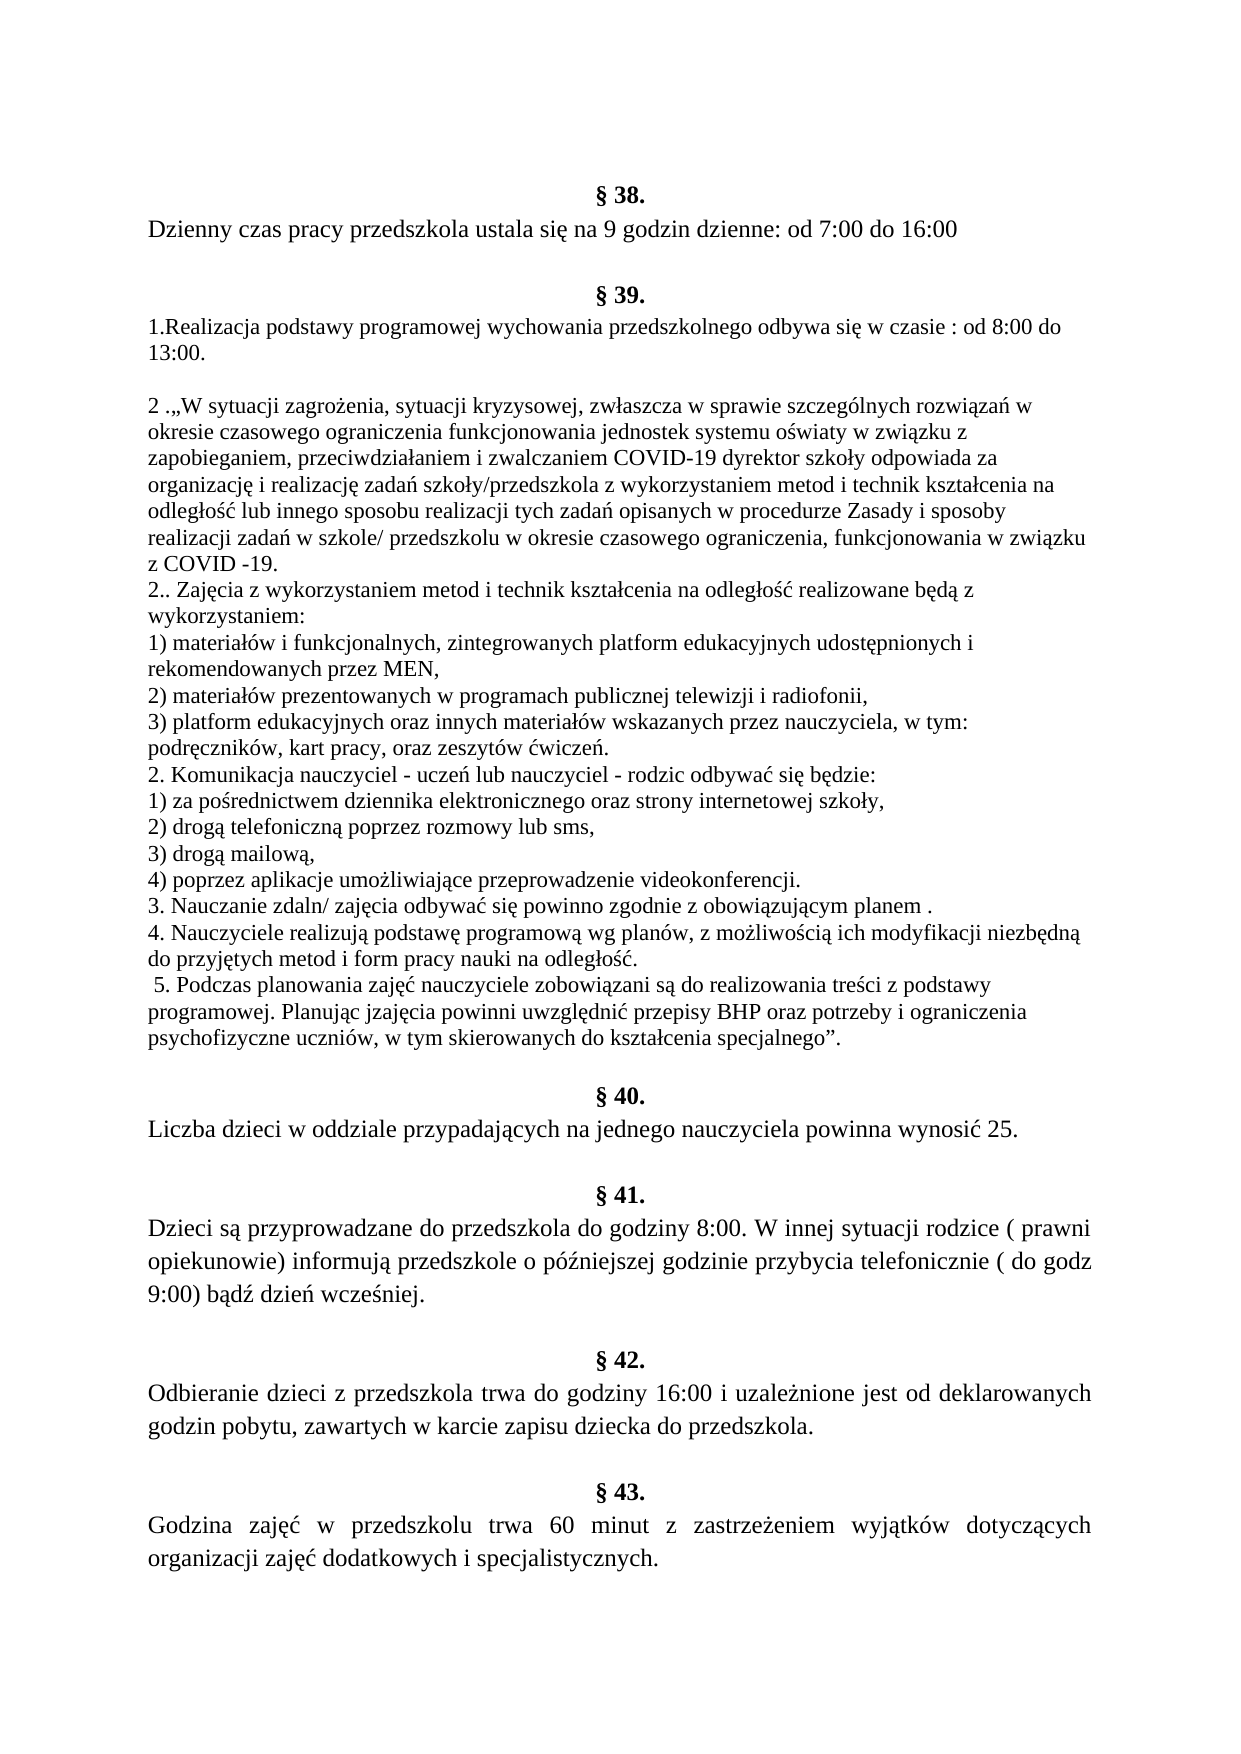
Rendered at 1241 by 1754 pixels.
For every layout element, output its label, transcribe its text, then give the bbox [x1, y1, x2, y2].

text 3. Nauczanie zdaln/ zajęcia odbywać się powinno zgodnie z obowiązującym planem . [148, 892, 1093, 919]
text Godzina zajęć w przedszkolu trwa 60 minut z zastrzeżeniem wyjątków dotyczących organizacji zajęć dodatkowych i specjalistycznych. [148, 1510, 1093, 1572]
text § 41. [148, 1180, 1093, 1209]
text Odbieranie dzieci z przedszkola trwa do godziny 16:00 i uzależnione jest od deklarowanych godzin pobytu, zawartych w karcie zapisu dziecka do przedszkola. [148, 1378, 1093, 1440]
text 5. Podczas planowania zajęć nauczyciele zobowiązani są do realizowania treści z podstawy programowej. Planując jzajęcia powinni uwzględnić przepisy BHP oraz potrzeby i ograniczenia psychofizyczne uczniów, w tym skierowanych do kształcenia specjalnego”. [148, 972, 1093, 1051]
text Dzieci są przyprowadzane do przedszkola do godziny 8:00. W innej sytuacji rodzice ( prawni opiekunowie) informują przedszkole o późniejszej godzinie przybycia telefonicznie ( do godz 9:00) bądź dzień wcześniej. [148, 1213, 1093, 1308]
text 2. Komunikacja nauczyciel - uczeń lub nauczyciel - rodzic odbywać się będzie: 1) za pośrednictwem dziennika elektronicznego oraz strony internetowej szkoły, 2) drogą telefoniczną poprzez rozmowy lub sms, 3) drogą mailową, 4) poprzez aplikacje umożliwiające przeprowadzenie videokonferencji. [148, 761, 1093, 892]
text 4. Nauczyciele realizują podstawę programową wg planów, z możliwością ich modyfikacji niezbędną do przyjętych metod i form pracy nauki na odległość. [148, 919, 1093, 972]
text § 39. [148, 280, 1093, 308]
text Dzienny czas pracy przedszkola ustala się na 9 godzin dzienne: od 7:00 do 16:00 [148, 214, 1093, 242]
text 1) materiałów i funkcjonalnych, zintegrowanych platform edukacyjnych udostępnionych i rekomendowanych przez MEN, 2) materiałów prezentowanych w programach publicznej telewizji i radiofonii, 3) platform edukacyjnych oraz innych materiałów wskazanych przez nauczyciela, w tym: podręczników, kart pracy, oraz zeszytów ćwiczeń. [148, 629, 1093, 761]
text 1.Realizacja podstawy programowej wychowania przedszkolnego odbywa się w czasie : od 8:00 do 13:00. [148, 313, 1093, 365]
text § 42. [148, 1345, 1093, 1374]
text 2 .„W sytuacji zagrożenia, sytuacji kryzysowej, zwłaszcza w sprawie szczególnych rozwiązań w okresie czasowego ograniczenia funkcjonowania jednostek systemu oświaty w związku z zapobieganiem, przeciwdziałaniem i zwalczaniem COVID-19 dyrektor szkoły odpowiada za organizację i realizację zadań szkoły/przedszkola z wykorzystaniem metod i technik kształcenia na odległość lub innego sposobu realizacji tych zadań opisanych w procedurze Zasady i sposoby realizacji zadań w szkole/ przedszkolu w okresie czasowego ograniczenia, funkcjonowania w związku z COVID -19. [148, 392, 1093, 576]
text § 43. [148, 1477, 1093, 1506]
text Liczba dzieci w oddziale przypadających na jednego nauczyciela powinna wynosić 25. [148, 1114, 1093, 1143]
text 2.. Zajęcia z wykorzystaniem metod i technik kształcenia na odległość realizowane będą z wykorzystaniem: [148, 576, 1093, 629]
text § 38. [148, 181, 1093, 209]
text § 40. [148, 1081, 1093, 1109]
